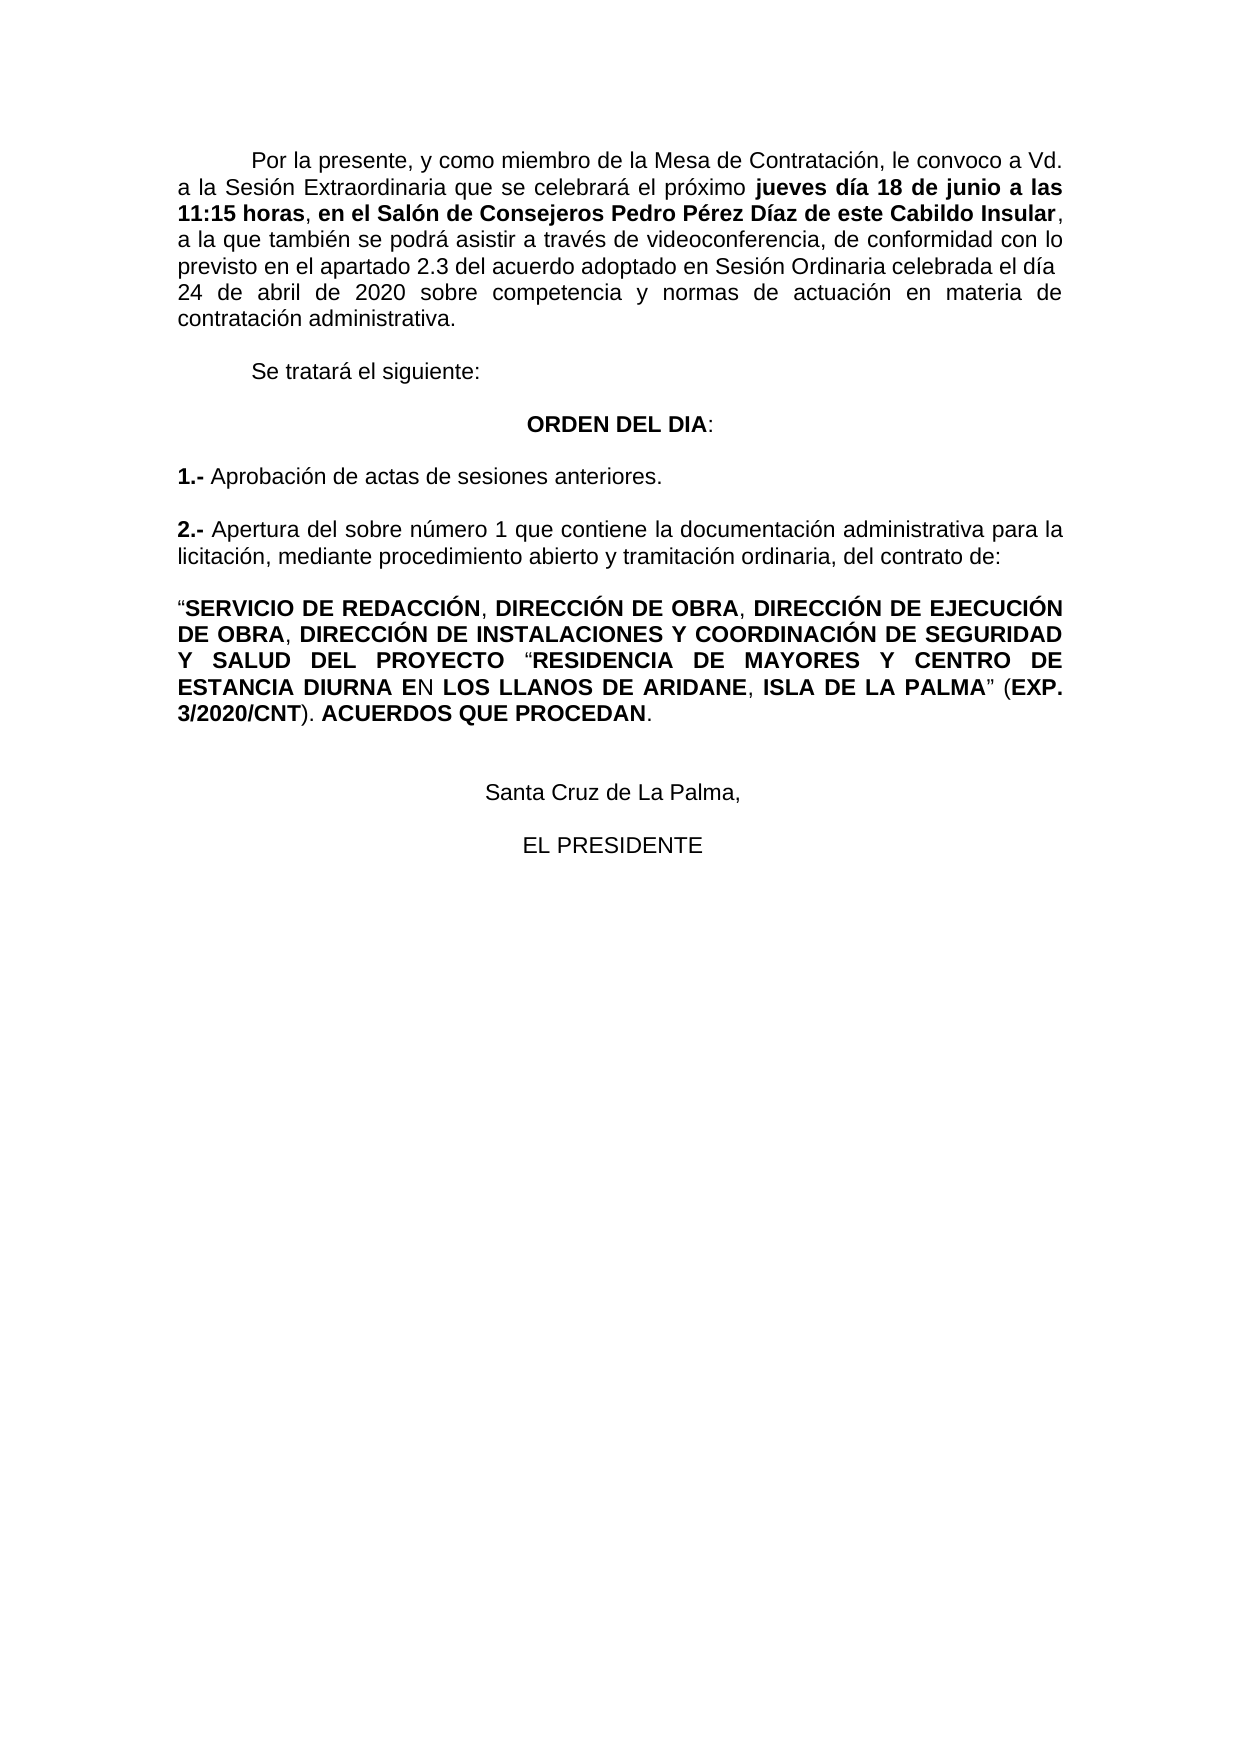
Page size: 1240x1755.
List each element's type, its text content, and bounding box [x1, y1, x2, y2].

text 24 de abril de 2020 sobre competencia y normas de actuación en materia de contratación administrativa. [177, 279, 1063, 332]
text 1.- Aprobación de actas de sesiones anteriores. [177, 463, 1075, 490]
subtitle “SERVICIO DE REDACCIÓN, DIRECCIÓN DE OBRA, DIRECCIÓN DE EJECUCIÓN DE OBRA, DIRECCIÓN DE INSTALACIONES Y COORDINACIÓN DE SEGURIDAD Y SALUD DEL PROYECTO “RESIDENCIA DE MAYORES Y CENTRO DE ESTANCIA DIURNA EN LOS LLANOS DE ARIDANE, ISLA DE LA PALMA” (EXP. 3/2020/CNT). ACUERDOS QUE PROCEDAN. [177, 594, 1063, 726]
text Se tratará el siguiente: [251, 358, 1075, 384]
text Por la presente, y como miembro de la Mesa de Contratación, le convoco a Vd. a la Sesión Extraordinaria que se celebrará el próximo jueves día 18 de junio a las 11:15 horas, en el Salón de Consejeros Pedro Pérez Díaz de este Cabildo Insular, a la que también se podrá asistir a través de videoconferencia, de conformidad con lo previsto en el apartado 2.3 del acuerdo adoptado en Sesión Ordinaria celebrada el día [177, 147, 1063, 279]
text Santa Cruz de La Palma, EL PRESIDENTE [484, 779, 741, 858]
text 2.- Apertura del sobre número 1 que contiene la documentación administrativa para la licitación, mediante procedimiento abierto y tramitación ordinaria, del contrato de: [177, 516, 1063, 569]
subtitle ORDEN DEL DIA: [360, 411, 880, 437]
